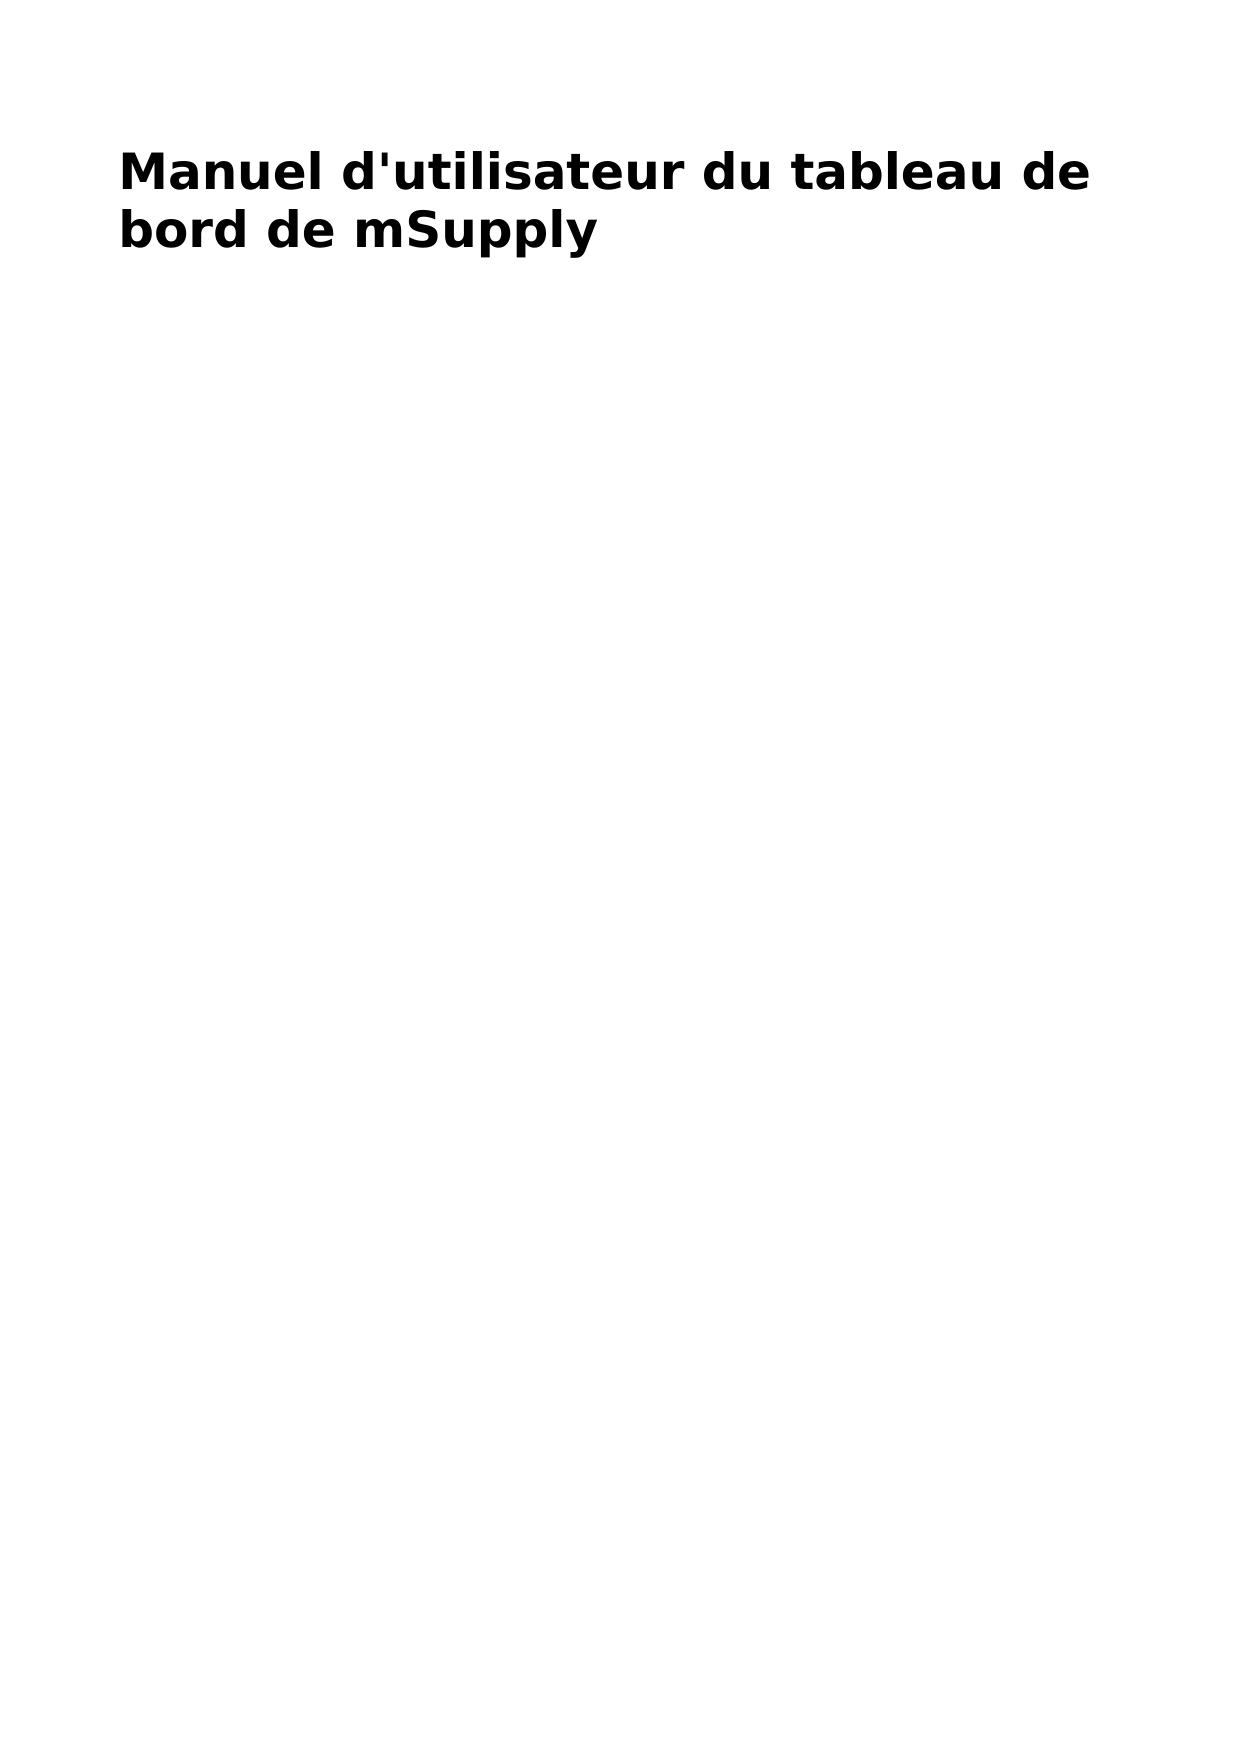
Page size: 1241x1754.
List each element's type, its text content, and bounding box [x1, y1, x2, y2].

subtitle Manuel d'utilisateur du tableau de bord de mSupply [118, 143, 1122, 259]
